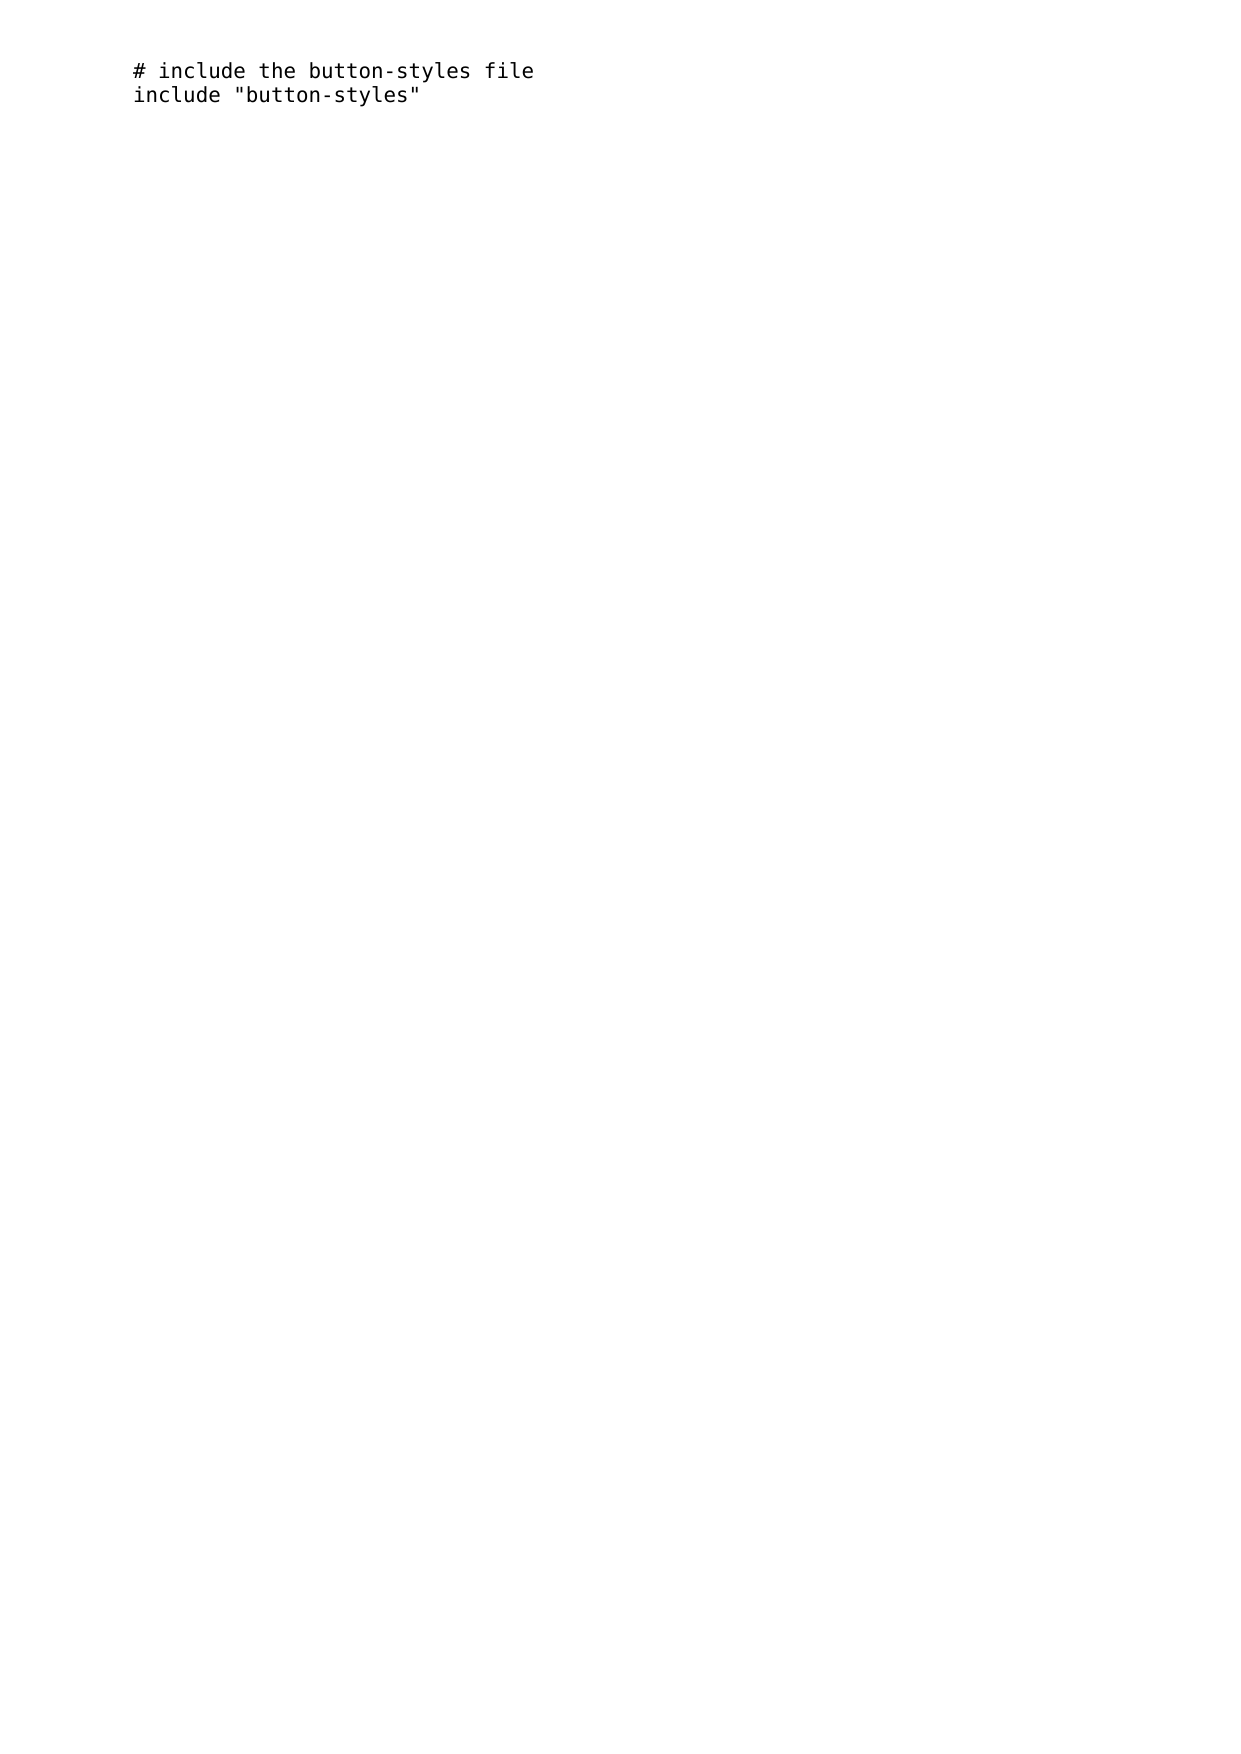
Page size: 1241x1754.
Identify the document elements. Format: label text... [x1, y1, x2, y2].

text include "button-styles" [133, 83, 1181, 108]
text # include the button-styles file [133, 59, 1181, 83]
